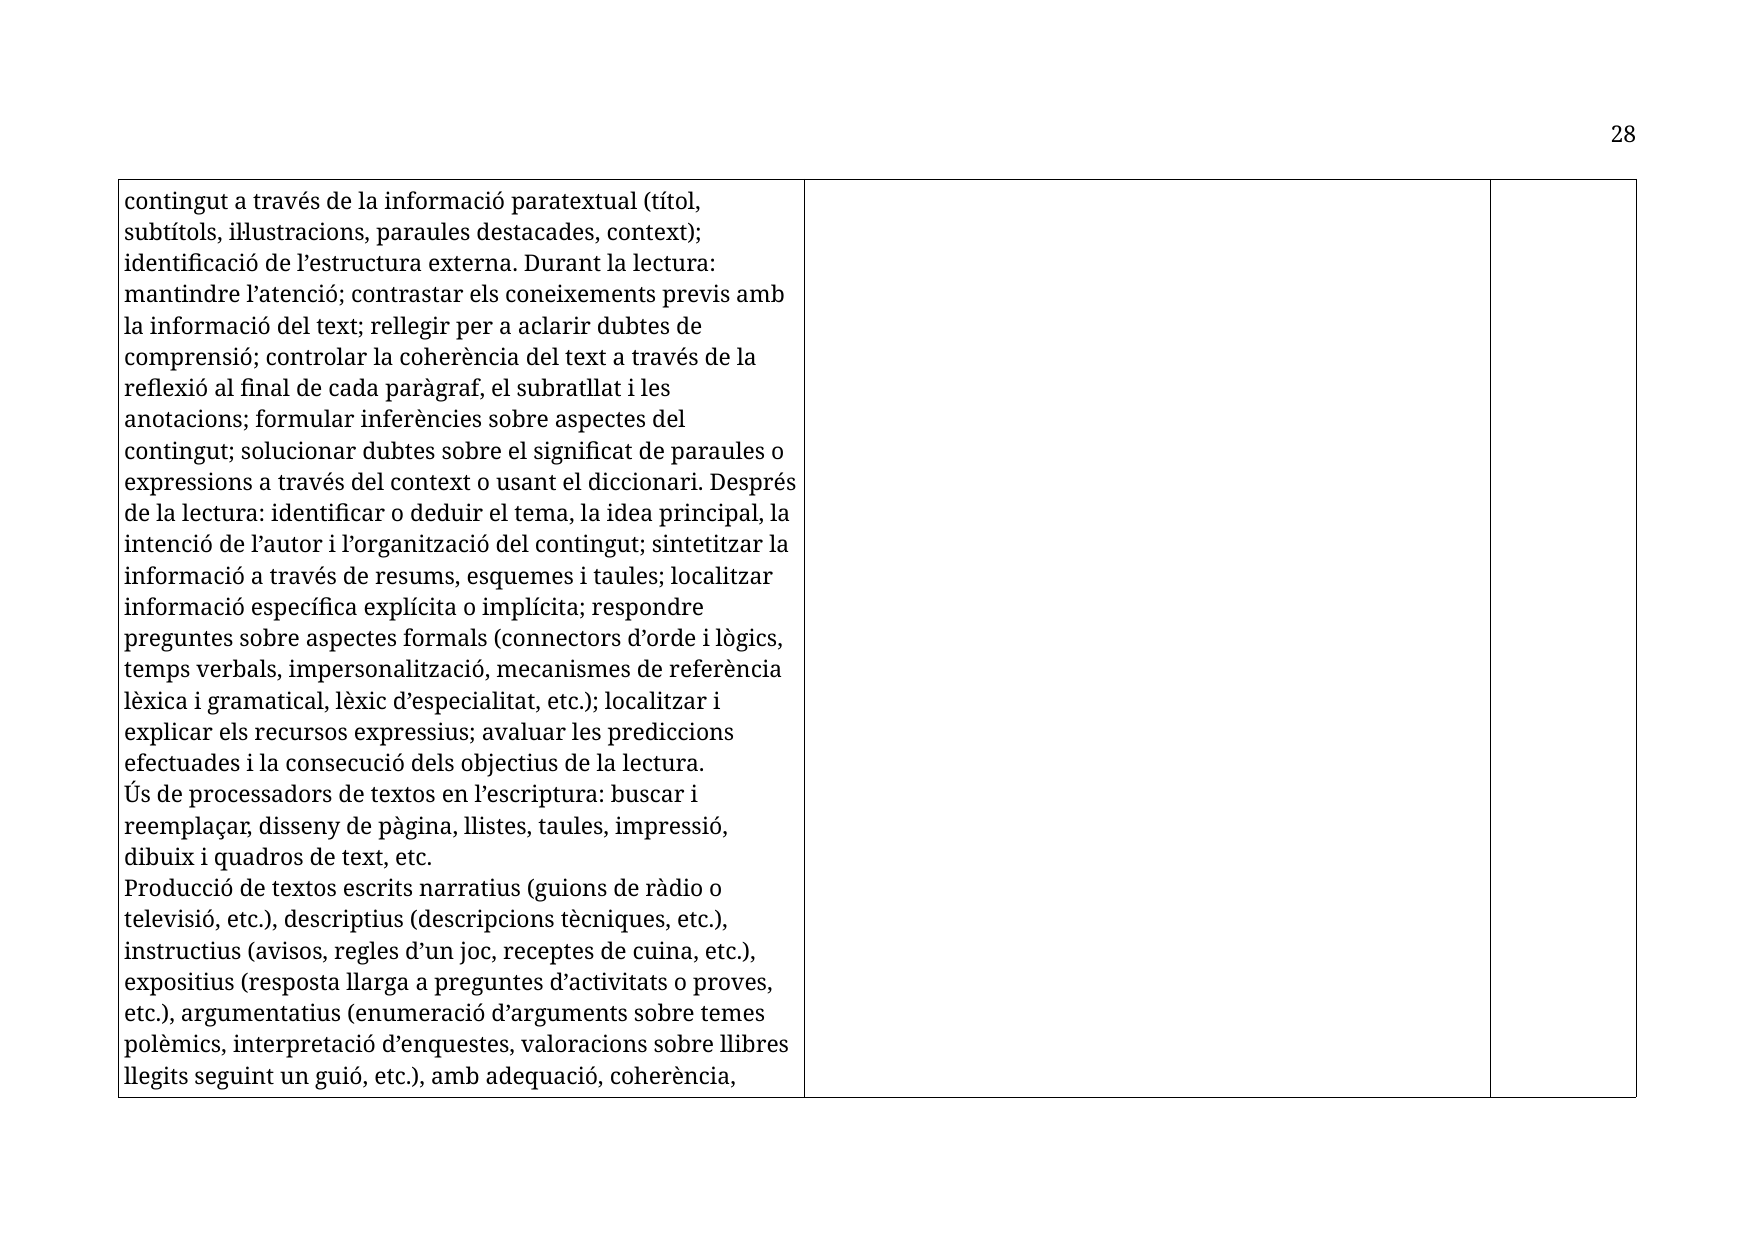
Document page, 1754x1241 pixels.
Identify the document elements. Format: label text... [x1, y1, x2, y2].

table_cell [1491, 180, 1636, 1097]
table_cell [805, 180, 1490, 1097]
table_cell contingut a través de la informació paratextual (títol, subtítols, il·lustracions, paraules destacades, context); identificació de l’estructura externa. Durant la lectura: mantindre l’atenció; contrastar els coneixements previs amb la informació del text; rellegir per a aclarir dubtes de comprensió; controlar la coherència del text a través de la reflexió al final de cada paràgraf, el subratllat i les anotacions; formular inferències sobre aspectes del contingut; solucionar dubtes sobre el significat de paraules o expressions a través del context o usant el diccionari. Després de la lectura: identificar o deduir el tema, la idea principal, la intenció de l’autor i l’organització del contingut; sintetitzar la informació a través de resums, esquemes i taules; localitzar informació específica explícita o implícita; respondre preguntes sobre aspectes formals (connectors d’orde i lògics, temps verbals, impersonalització, mecanismes de referència lèxica i gramatical, lèxic d’especialitat, etc.); localitzar i explicar els recursos expressius; avaluar les prediccions efectuades i la consecució dels objectius de la lectura. Ús de processadors de textos en l’escriptura: buscar i reemplaçar, disseny de pàgina, llistes, taules, impressió, dibuix i quadros de text, etc. Producció de textos escrits narratius (guions de ràdio o televisió, etc.), descriptius (descripcions tècniques, etc.), instructius (avisos, regles d’un joc, receptes de cuina, etc.), expositius (resposta llarga a preguntes d’activitats o proves, etc.), argumentatius (enumeració d’arguments sobre temes polèmics, interpretació d’enquestes, valoracions sobre llibres llegits seguint un guió, etc.), amb adequació, coherència, [119, 180, 804, 1097]
